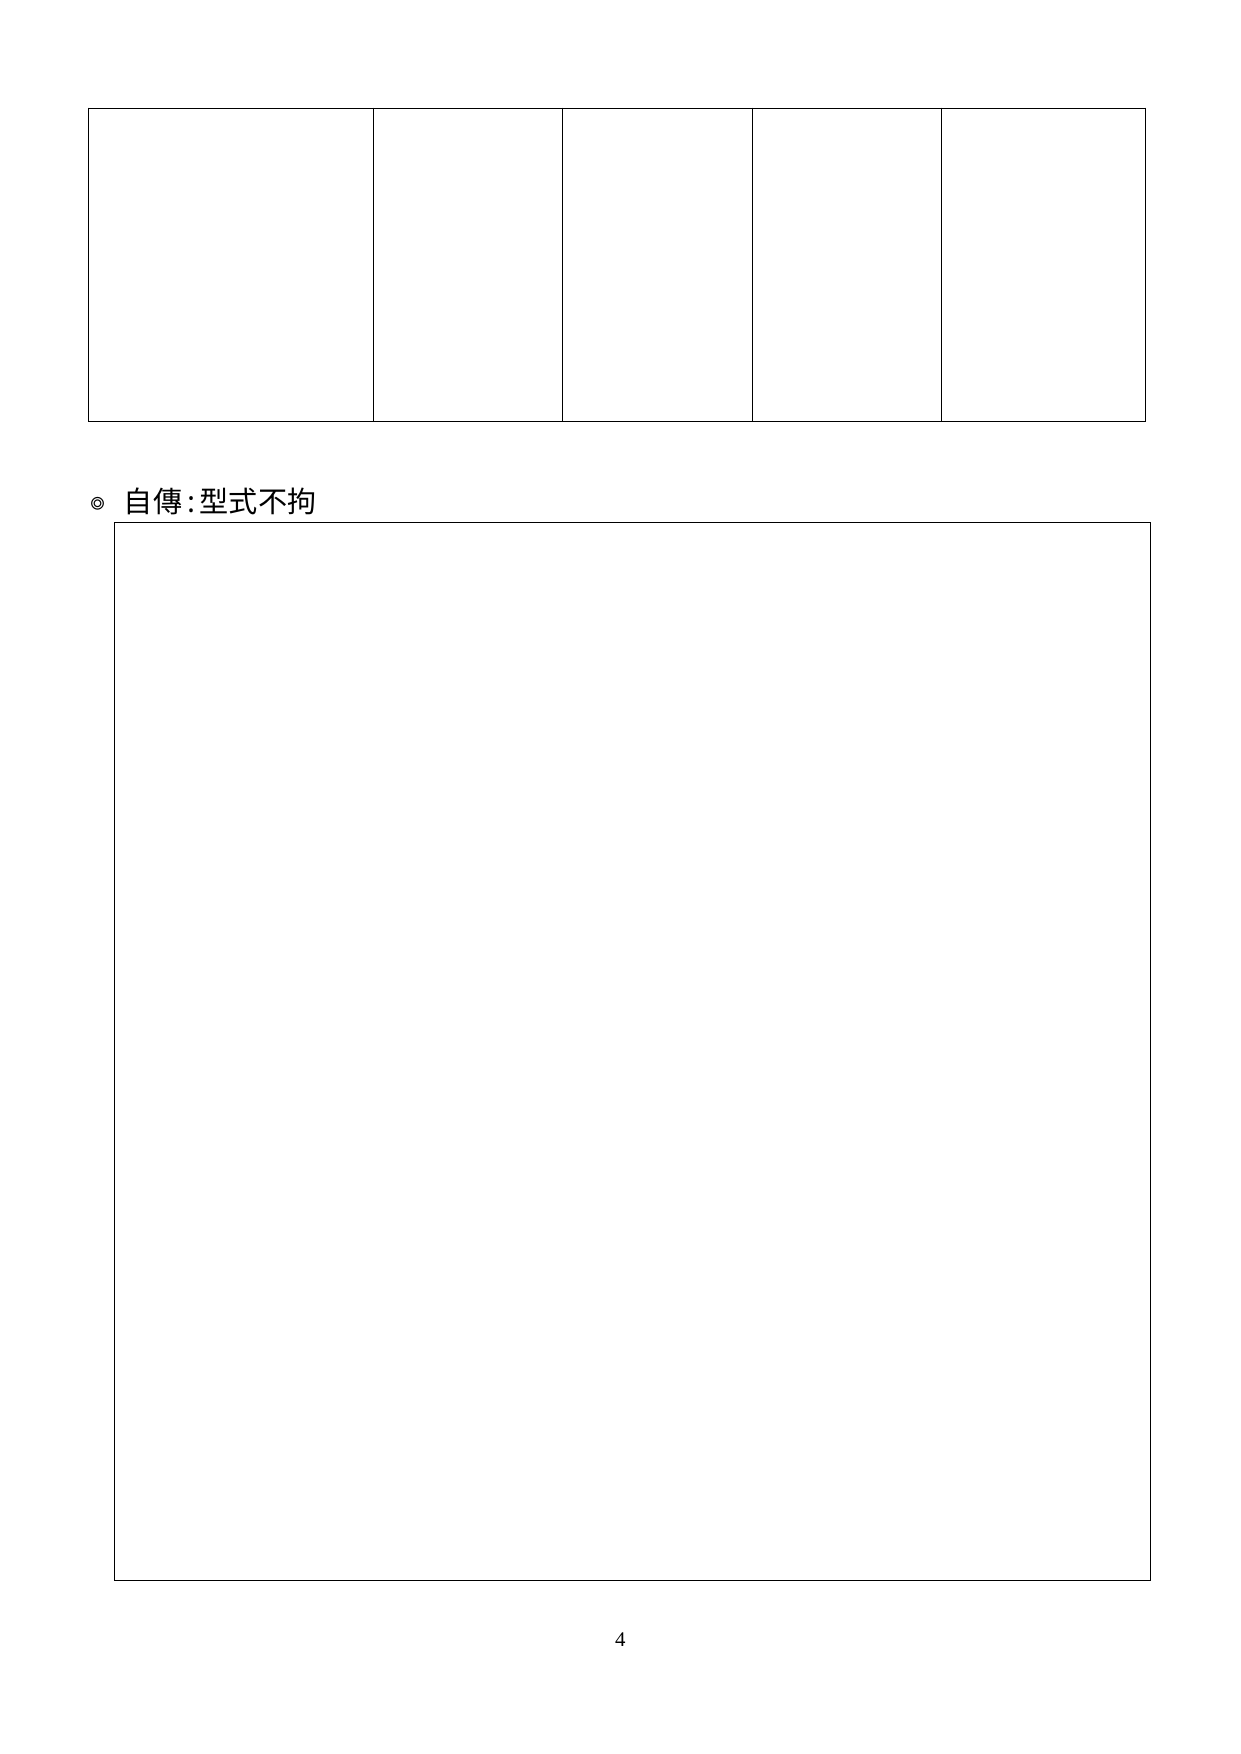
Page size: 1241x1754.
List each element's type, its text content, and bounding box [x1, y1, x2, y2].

table_header [115, 523, 1150, 1579]
table_cell [942, 109, 1145, 421]
text ◎ 自傳:型式不拘 [89, 472, 1152, 522]
table_cell [89, 109, 373, 421]
table_cell [563, 109, 752, 421]
table_cell [374, 109, 562, 421]
table_cell [753, 109, 941, 421]
